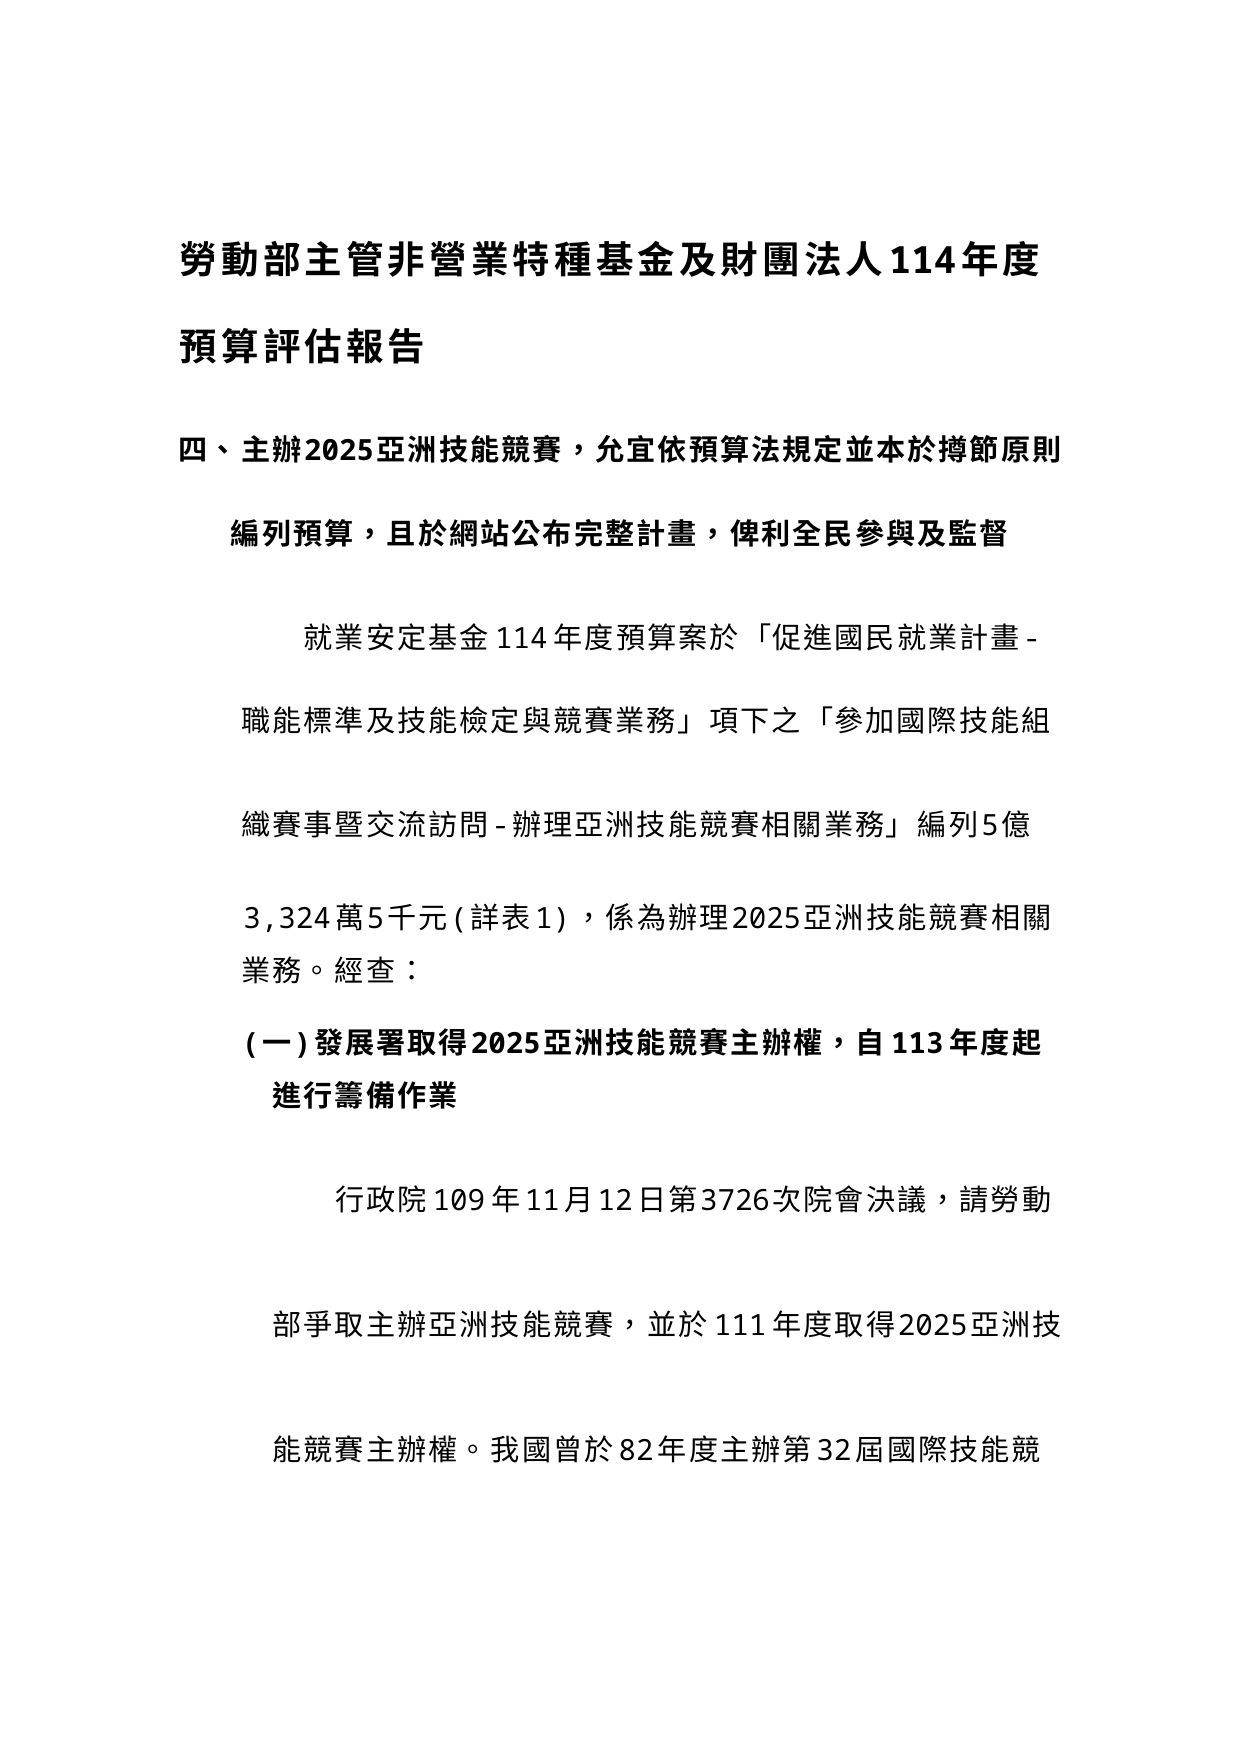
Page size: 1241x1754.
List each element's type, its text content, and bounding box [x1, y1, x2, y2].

text 勞動部主管非營業特種基金及財團法人114年度預算評估報告 [177, 177, 1063, 365]
text 就業安定基金114年度預算案於「促進國民就業計畫-職能標準及技能檢定與競賽業務」項下之「參加國際技能組織賽事暨交流訪問-辦理亞洲技能競賽相關業務」編列5億3,324萬5千元(詳表1)，係為辦理2025亞洲技能競賽相關業務。經查： [236, 552, 1063, 990]
text 行政院109年11月12日第3726次院會決議，請勞動部爭取主辦亞洲技能競賽，並於111年度取得2025亞洲技能競賽主辦權。我國曾於82年度主辦第32屆國際技能競 [266, 1115, 1063, 1490]
text 四、主辦2025亞洲技能競賽，允宜依預算法規定並本於撙節原則編列預算，且於網站公布完整計畫，俾利全民參與及監督 [177, 365, 1063, 552]
text (一)發展署取得2025亞洲技能競賽主辦權，自113年度起進行籌備作業 [236, 990, 1063, 1115]
